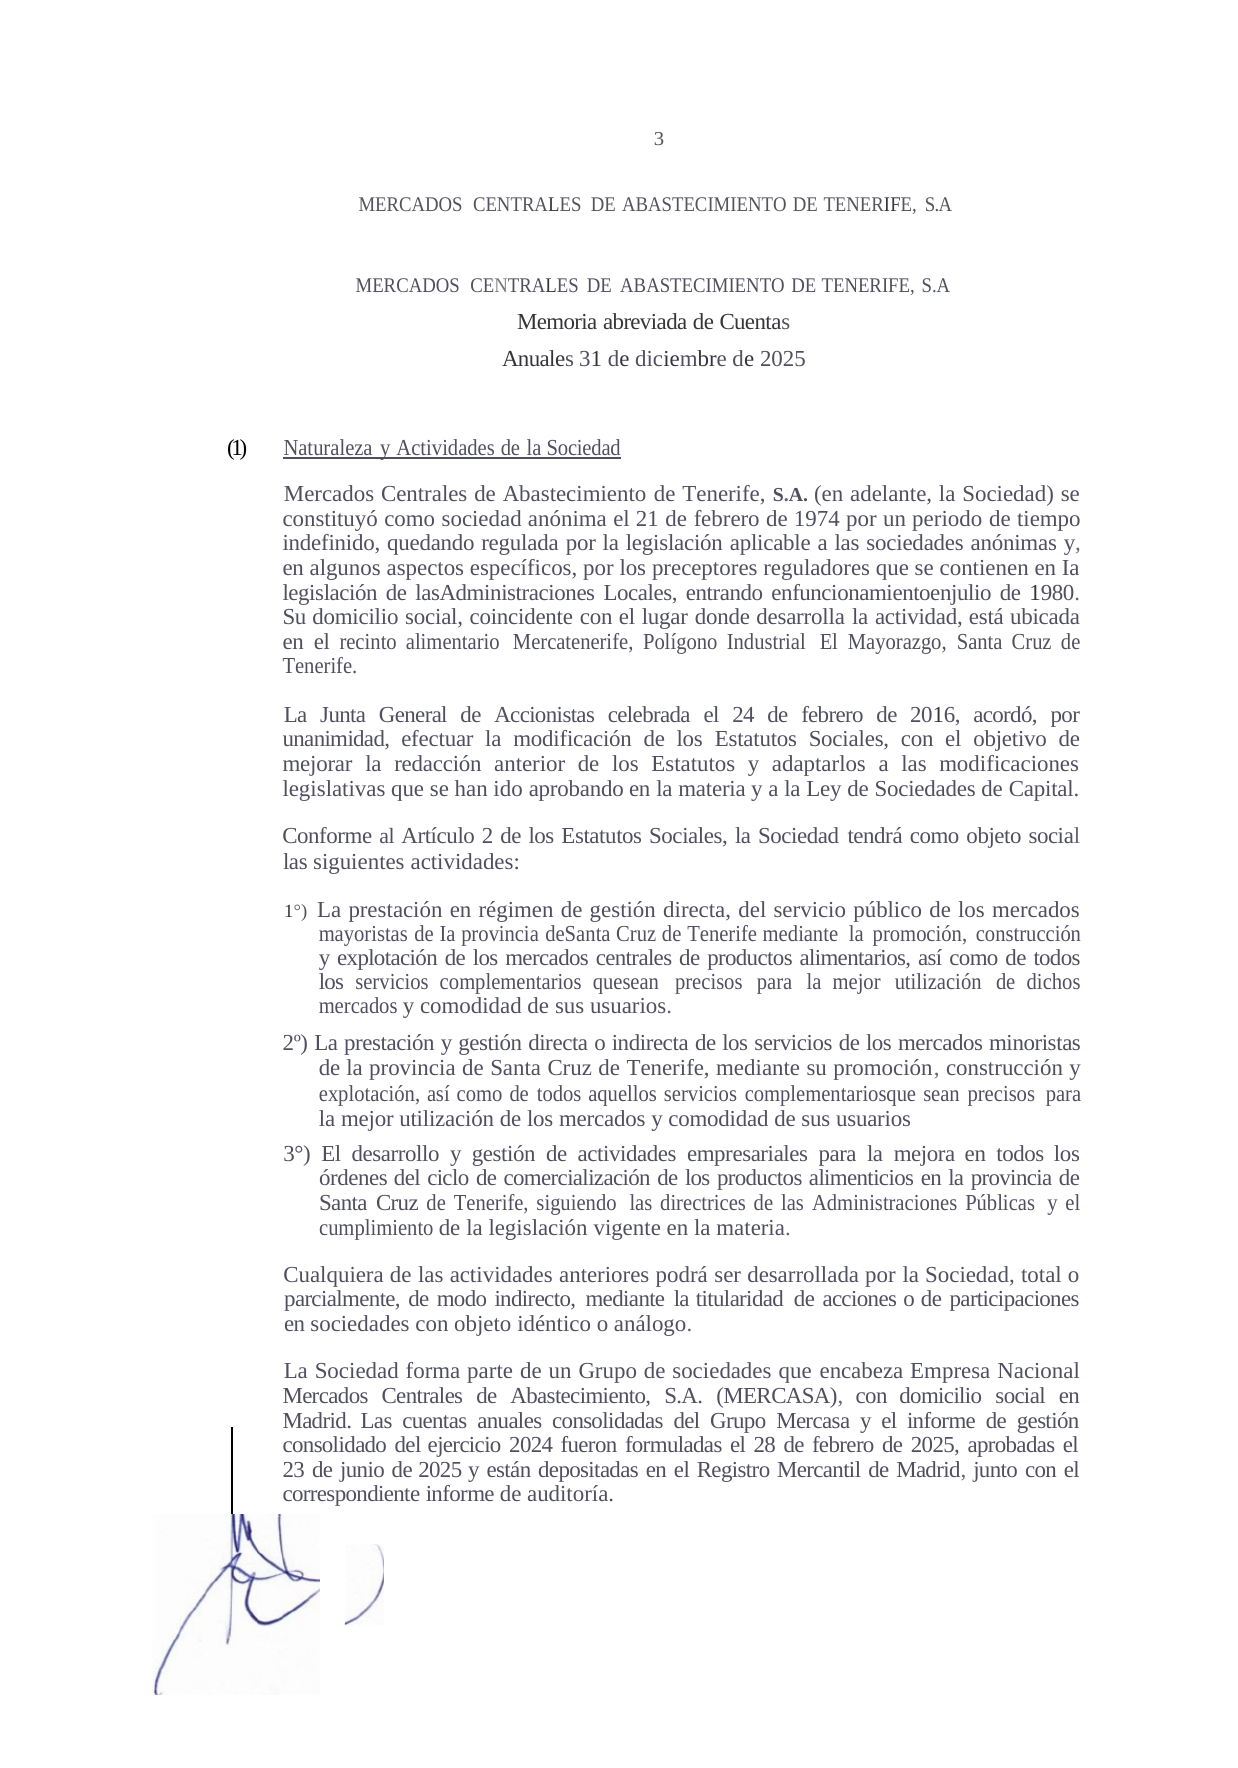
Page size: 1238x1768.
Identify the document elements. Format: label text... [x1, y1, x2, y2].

text La Sociedad forma parte de un Grupo de sociedades que encabeza Empresa Nacional Mercados Centrales de Abastecimiento, S.A. (MERCASA), con domicilio social en Madrid. Las cuentas anuales consolidadas del Grupo Mercasa y el informe de gestión consolidado del ejercicio 2024 fueron formuladas el 28 de febrero de 2025, aprobadas el 23 de junio de 2025 y están depositadas en el Registro Mercantil de Madrid, junto con el correspondiente informe de auditoría. [282, 1359, 1080, 1507]
text Conforme al Artículo 2 de los Estatutos Sociales, la Sociedad tendrá como objeto social las siguientes actividades: [282, 823, 1081, 874]
text Mercados Centrales de Abastecimiento de Tenerife, S.A. (en adelante, la Sociedad) se constituyó como sociedad anónima el 21 de febrero de 1974 por un periodo de tiempo indefinido, quedando regulada por la legislación aplicable a las sociedades anónimas y, en algunos aspectos específicos, por los preceptores reguladores que se contienen en Ia legislación de lasAdministraciones Locales, entrando enfuncionamientoenjulio de 1980. Su domicilio social, coincidente con el lugar donde desarrolla la actividad, está ubicada en el recinto alimentario Mercatenerife, Polígono Industrial El Mayorazgo, Santa Cruz de Tenerife. [282, 482, 1081, 679]
text 1°) La prestación en régimen de gestión directa, del servicio público de los mercados mayoristas de Ia provincia deSanta Cruz de Tenerife mediante la promoción, construcción y explotación de los mercados centrales de productos alimentarios, así como de todos los servicios complementarios quesean precisos para la mejor utilización de dichos mercados y comodidad de sus usuarios. [284, 898, 1081, 1019]
text La Junta General de Accionistas celebrada el 24 de febrero de 2016, acordó, por unanimidad, efectuar la modificación de los Estatutos Sociales, con el objetivo de mejorar la redacción anterior de los Estatutos y adaptarlos a las modificaciones legislativas que se han ido aprobando en la materia y a la Ley de Sociedades de Capital. [282, 703, 1081, 801]
list Naturaleza y Actividades de la Sociedad [227, 434, 1090, 460]
text 2º) La prestación y gestión directa o indirecta de los servicios de los mercados minoristas de la provincia de Santa Cruz de Tenerife, mediante su promoción, construcción y explotación, así como de todos aquellos servicios complementariosque sean precisos para la mejor utilización de los mercados y comodidad de sus usuarios [282, 1031, 1081, 1131]
text Cualquiera de las actividades anteriores podrá ser desarrollada por la Sociedad, total o parcialmente, de modo indirecto, mediante la titularidad de acciones o de participaciones en sociedades con objeto idéntico o análogo. [283, 1263, 1081, 1336]
text 3°) El desarrollo y gestión de actividades empresariales para la mejora en todos los órdenes del ciclo de comercialización de los productos alimenticios en la provincia de Santa Cruz de Tenerife, siguiendo las directrices de las Administraciones Públicas y el cumplimiento de la legislación vigente en la materia. [283, 1142, 1080, 1240]
text MERCADOS CENTRALES DE ABASTECIMIENTO DE TENERIFE, S.A [226, 273, 1080, 297]
text Memoria abreviada de Cuentas Anuales 31 de diciembre de 2025 [481, 308, 826, 372]
